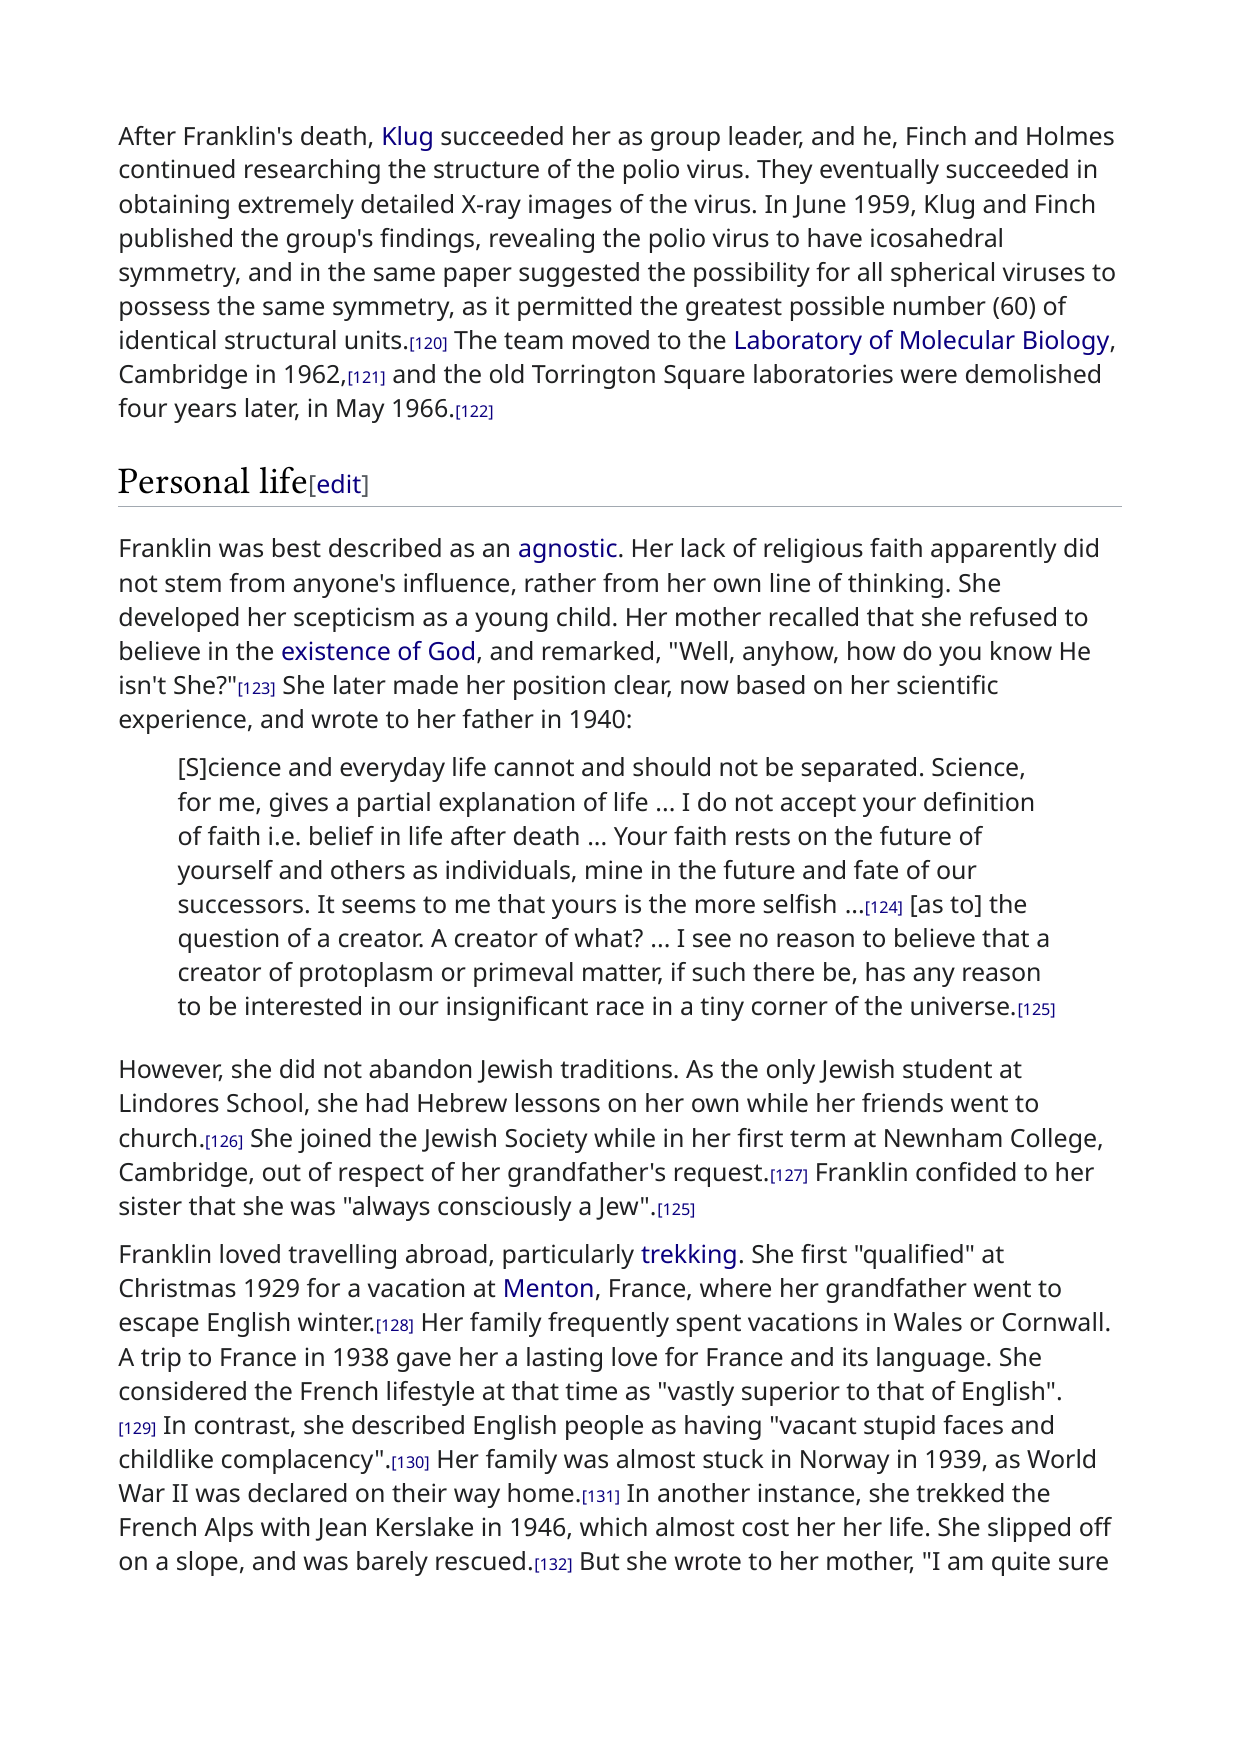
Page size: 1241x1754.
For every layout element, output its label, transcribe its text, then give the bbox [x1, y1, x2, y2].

text [S]cience and everyday life cannot and should not be separated. Science, for me, gives a partial explanation of life ... I do not accept your definition of faith i.e. belief in life after death ... Your faith rests on the future of yourself and others as individuals, mine in the future and fate of our successors. It seems to me that yours is the more selfish ...[124] [as to] the question of a creator. A creator of what? ... I see no reason to believe that a creator of protoplasm or primeval matter, if such there be, has any reason to be interested in our insignificant race in a tiny corner of the universe.[125] [177, 750, 1063, 1023]
text Franklin loved travelling abroad, particularly trekking. She first "qualified" at Christmas 1929 for a vacation at Menton, France, where her grandfather went to escape English winter.[128] Her family frequently spent vacations in Wales or Cornwall. A trip to France in 1938 gave her a lasting love for France and its language. She considered the French lifestyle at that time as "vastly superior to that of English".[129] In contrast, she described English people as having "vacant stupid faces and childlike complacency".[130] Her family was almost stuck in Norway in 1939, as World War II was declared on their way home.[131] In another instance, she trekked the French Alps with Jean Kerslake in 1946, which almost cost her her life. She slipped off on a slope, and was barely rescued.[132] But she wrote to her mother, "I am quite sure [118, 1237, 1122, 1578]
subtitle Personal life[edit] [118, 460, 1122, 506]
text After Franklin's death, Klug succeeded her as group leader, and he, Finch and Holmes continued researching the structure of the polio virus. They eventually succeeded in obtaining extremely detailed X-ray images of the virus. In June 1959, Klug and Finch published the group's findings, revealing the polio virus to have icosahedral symmetry, and in the same paper suggested the possibility for all spherical viruses to possess the same symmetry, as it permitted the greatest possible number (60) of identical structural units.[120] The team moved to the Laboratory of Molecular Biology, Cambridge in 1962,[121] and the old Torrington Square laboratories were demolished four years later, in May 1966.[122] [118, 118, 1122, 425]
text However, she did not abandon Jewish traditions. As the only Jewish student at Lindores School, she had Hebrew lessons on her own while her friends went to church.[126] She joined the Jewish Society while in her first term at Newnham College, Cambridge, out of respect of her grandfather's request.[127] Franklin confided to her sister that she was "always consciously a Jew".[125] [118, 1052, 1122, 1222]
text Franklin was best described as an agnostic. Her lack of religious faith apparently did not stem from anyone's influence, rather from her own line of thinking. She developed her scepticism as a young child. Her mother recalled that she refused to believe in the existence of God, and remarked, "Well, anyhow, how do you know He isn't She?"[123] She later made her position clear, now based on her scientific experience, and wrote to her father in 1940: [118, 531, 1122, 736]
